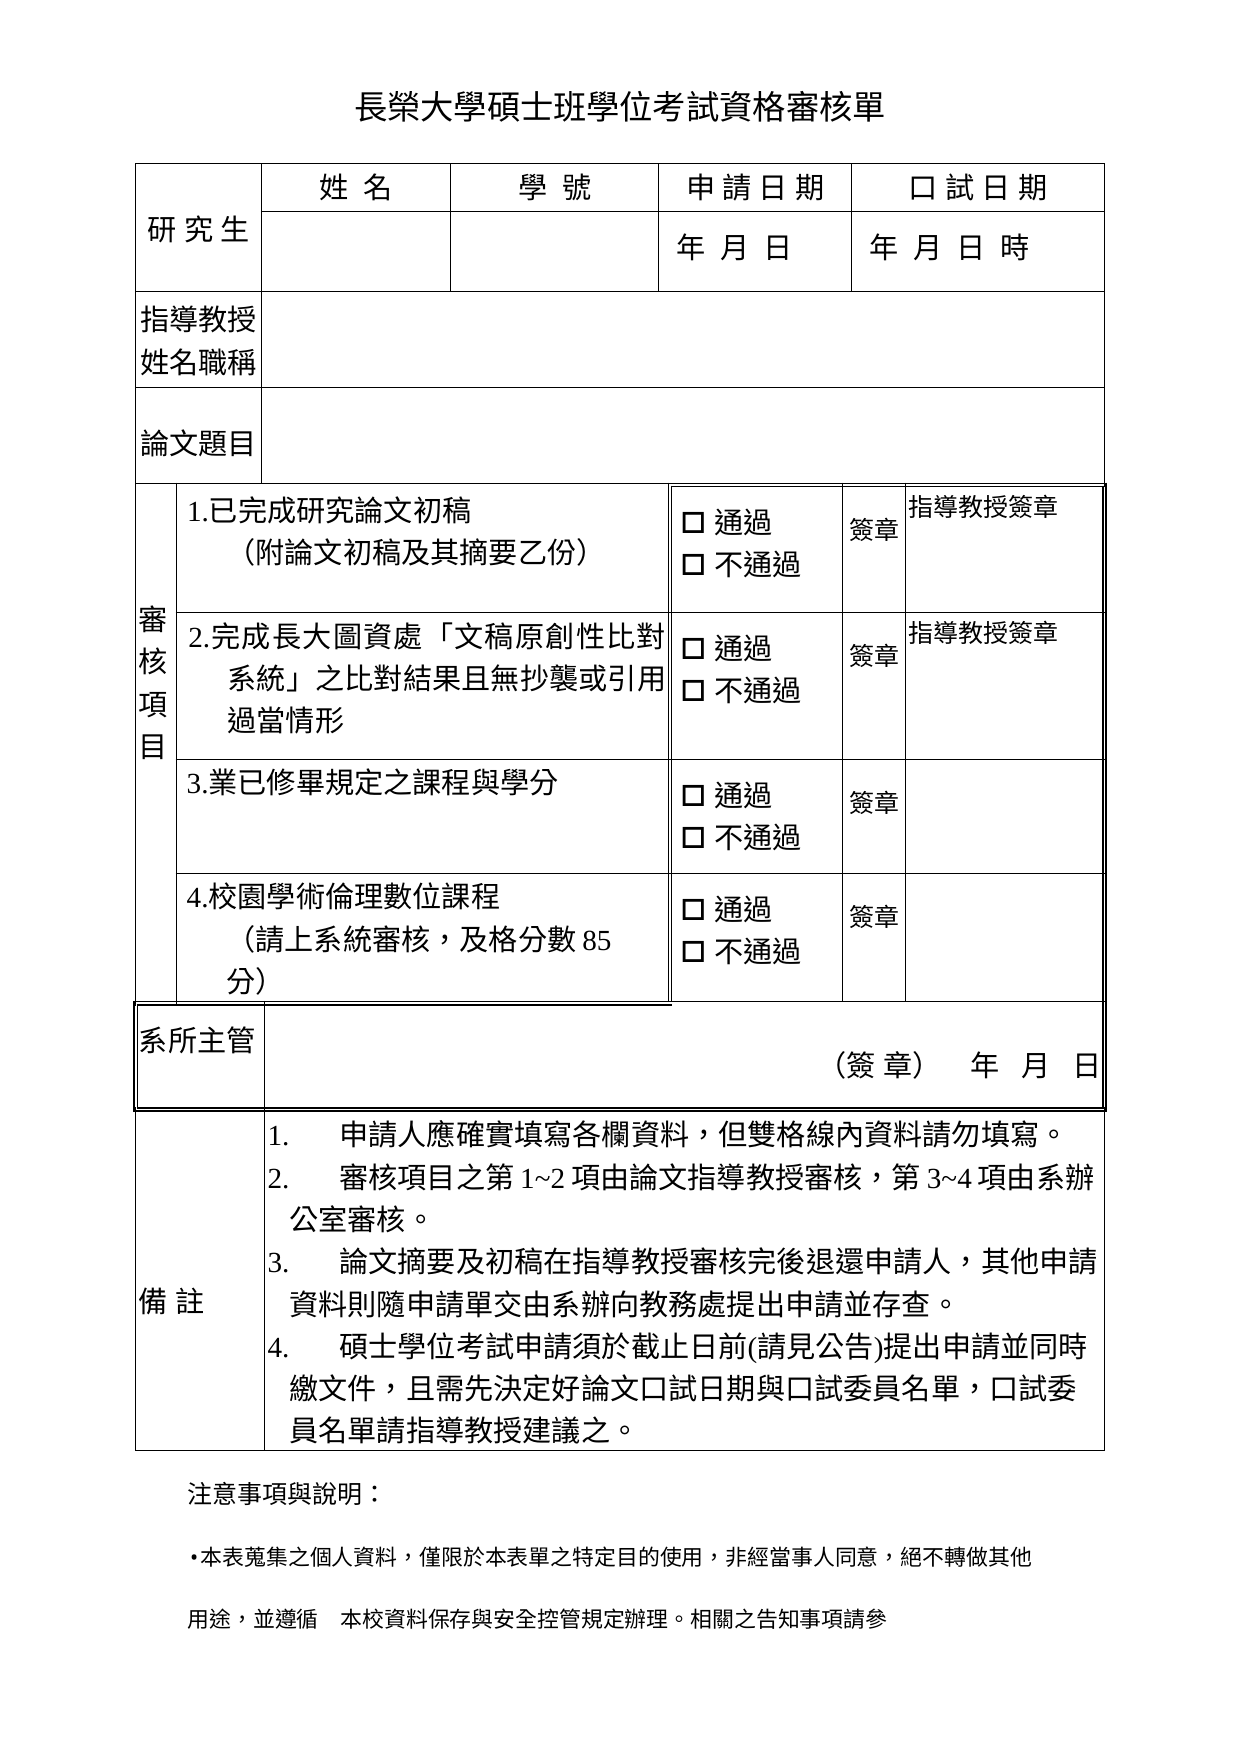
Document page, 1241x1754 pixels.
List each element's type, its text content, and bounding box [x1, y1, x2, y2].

table_cell 系所主管 [138, 1006, 264, 1107]
table_header 口 試 日 期 [852, 164, 1104, 211]
table_cell 指導教授簽章 [906, 613, 1102, 759]
table_cell 指導教授姓名職稱 [136, 292, 261, 387]
table_cell （簽 章） 年 月 日 [670, 1002, 1102, 1107]
table_header 學 號 [451, 164, 658, 211]
table_cell [262, 292, 1104, 387]
table_cell 年 月 日 [659, 212, 851, 291]
table_cell 簽章 [843, 874, 905, 1001]
table_cell [262, 212, 450, 291]
table_cell [451, 212, 658, 291]
table_cell 3.業已修畢規定之課程與學分 [177, 760, 668, 873]
table_cell 審核項目 [136, 484, 176, 1001]
table_cell  通過  不通過 [672, 874, 842, 1001]
table_cell 指導教授簽章 [906, 487, 1102, 612]
table_cell 簽章 [843, 760, 905, 873]
table_cell 2.完成長大圖資處「文稿原創性比對系統」之比對結果且無抄襲或引用過當情形 [177, 613, 668, 759]
table_cell [265, 1006, 670, 1107]
table_cell [906, 874, 1102, 1001]
table_header 姓 名 [262, 164, 450, 211]
table_cell 4.校園學術倫理數位課程 （請上系統審核，及格分數85分） [177, 874, 668, 1001]
table_cell 簽章 [843, 613, 905, 759]
table_cell  通過  不通過 [672, 760, 842, 873]
table_cell 備 註 [136, 1112, 264, 1450]
table_header 申 請 日 期 [659, 164, 851, 211]
table_cell 年 月 日 時 [852, 212, 1104, 291]
table_cell 申請人應確實填寫各欄資料，但雙格線內資料請勿填寫。 審核項目之第1~2項由論文指導教授審核，第3~4項由系辦公室審核。 論文摘要及初稿在指導教授審核完後退還申請人，其他申請資料則隨申請單交由系辦向教務處提出申請並存查。 碩士學位考試申請須於截止日前(請見公告)提出申請並同時繳文件，且需先決定好論文口試日期與口試委員名單，口試委員名單請指導教授建議之。 [265, 1112, 1104, 1450]
table_cell [906, 760, 1102, 873]
table_cell  通過  不通過 [672, 613, 842, 759]
table_cell 簽章 [843, 487, 905, 612]
text 注意事項與說明： [187, 1451, 1053, 1514]
table_header 研 究 生 [136, 164, 261, 291]
text •本表蒐集之個人資料，僅限於本表單之特定目的使用，非經當事人同意，絕不轉做其他用途，並遵循 本校資料保存與安全控管規定辦理。相關之告知事項請參 [187, 1514, 1053, 1639]
table_cell [262, 388, 1104, 482]
table_cell 1.已完成研究論文初稿 （附論文初稿及其摘要乙份） [177, 484, 668, 612]
text 長榮大學碩士班學位考試資格審核單 [187, 81, 1053, 129]
table_cell  通過  不通過 [672, 487, 842, 612]
table_cell 論文題目 [136, 388, 261, 482]
